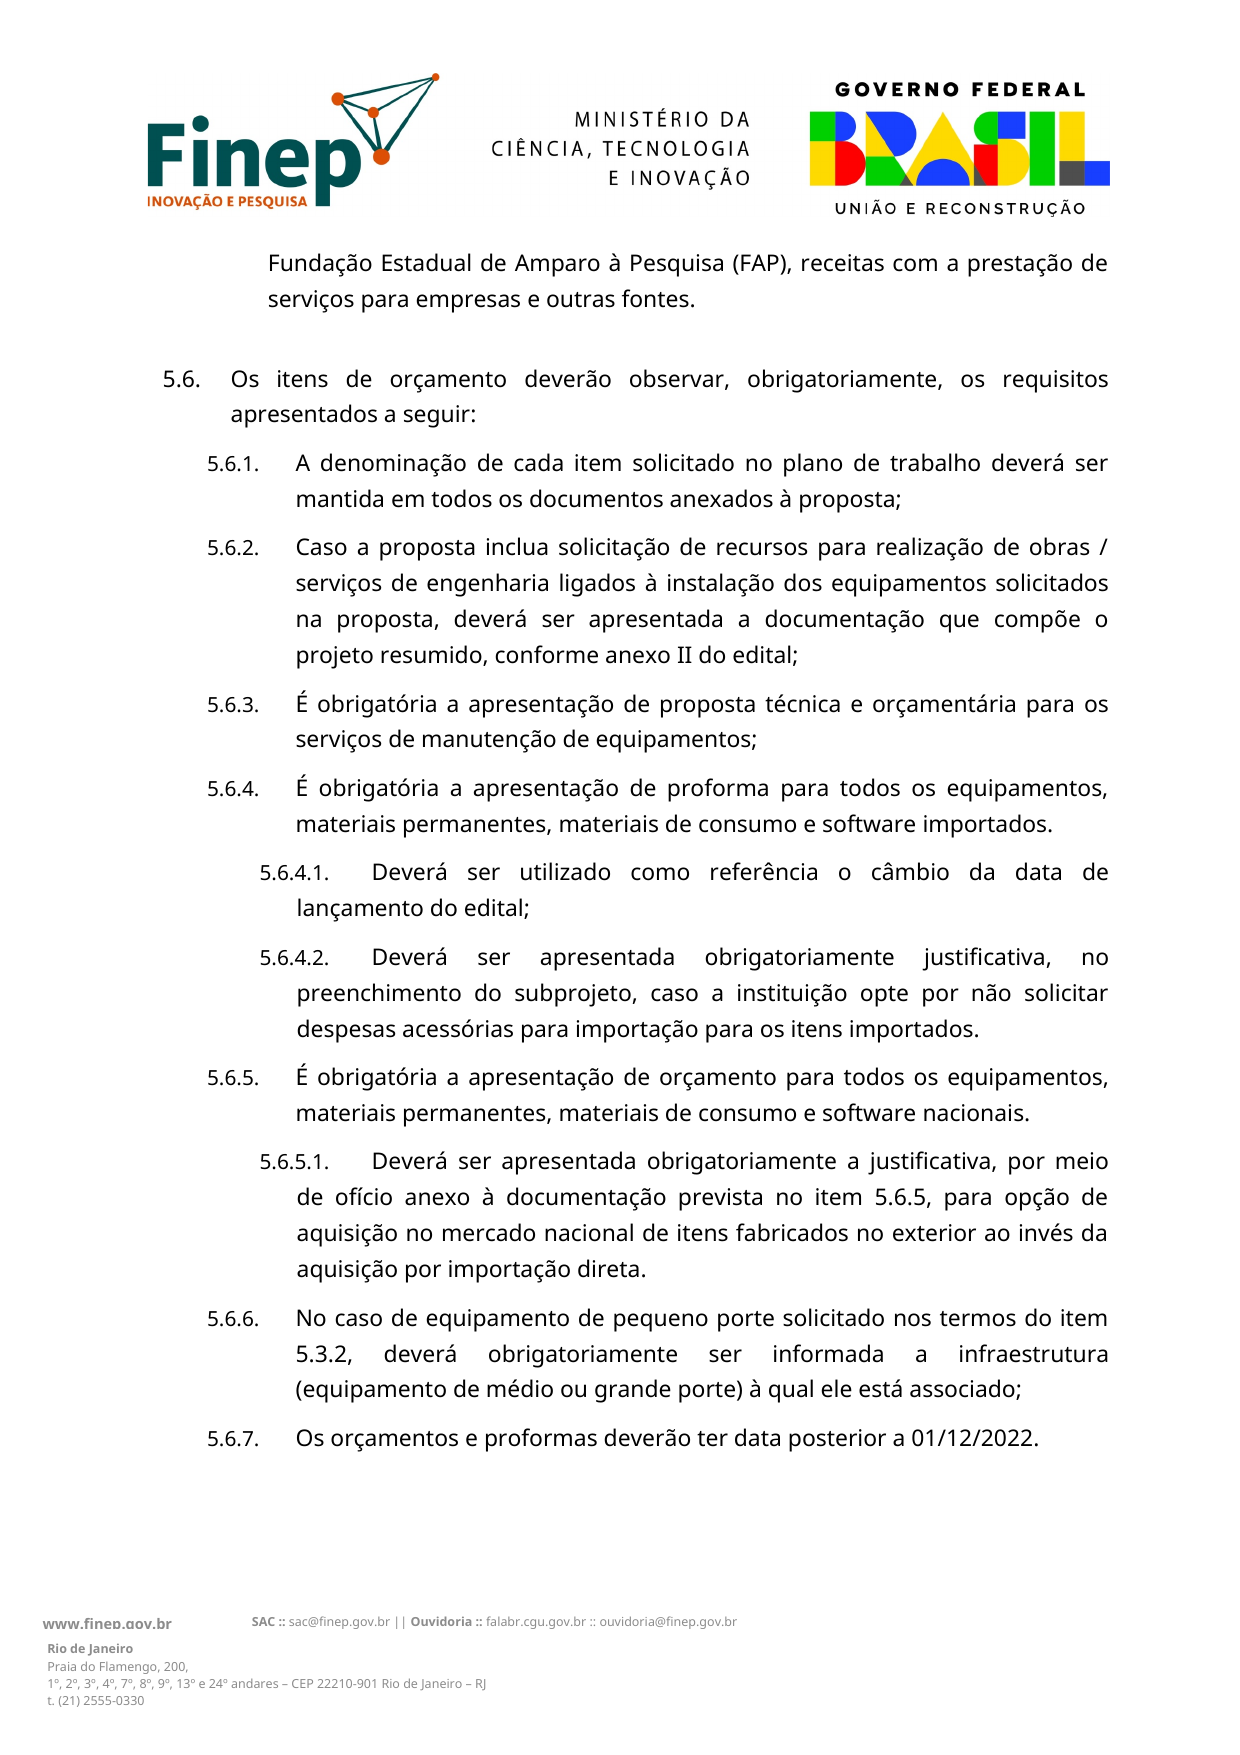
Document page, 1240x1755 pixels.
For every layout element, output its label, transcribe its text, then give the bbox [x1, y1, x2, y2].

list Deverá ser apresentada obrigatoriamente a justificativa, por meio de ofício anexo à documentação prevista no item 5.6.5, para opção de aquisição no mercado nacional de itens fabricados no exterior ao invés da aquisição por importação direta. [259, 1145, 1110, 1284]
list Fundação Estadual de Amparo à Pesquisa (FAP), receitas com a prestação de serviços para empresas e outras fontes. [230, 247, 1110, 314]
list Deverá ser utilizado como referência o câmbio da data de lançamento do edital; [259, 856, 1110, 923]
list É obrigatória a apresentação de proposta técnica e orçamentária para os serviços de manutenção de equipamentos; [207, 687, 1110, 755]
list A denominação de cada item solicitado no plano de trabalho deverá ser mantida em todos os documentos anexados à proposta; [207, 447, 1110, 514]
list No caso de equipamento de pequeno porte solicitado nos termos do item 5.3.2, deverá obrigatoriamente ser informada a infraestrutura (equipamento de médio ou grande porte) à qual ele está associado; [207, 1302, 1110, 1405]
list É obrigatória a apresentação de orçamento para todos os equipamentos, materiais permanentes, materiais de consumo e software nacionais. [207, 1061, 1110, 1128]
list Os orçamentos e proformas deverão ter data posterior a 01/12/2022. [207, 1422, 1110, 1453]
list É obrigatória a apresentação de proforma para todos os equipamentos, materiais permanentes, materiais de consumo e software importados. [207, 772, 1110, 839]
list Deverá ser apresentada obrigatoriamente justificativa, no preenchimento do subprojeto, caso a instituição opte por não solicitar despesas acessórias para importação para os itens importados. [259, 941, 1110, 1044]
list Caso a proposta inclua solicitação de recursos para realização de obras / serviços de engenharia ligados à instalação dos equipamentos solicitados na proposta, deverá ser apresentada a documentação que compõe o projeto resumido, conforme anexo II do edital; [207, 531, 1110, 670]
list Os itens de orçamento deverão observar, obrigatoriamente, os requisitos apresentados a seguir: [162, 362, 1110, 430]
